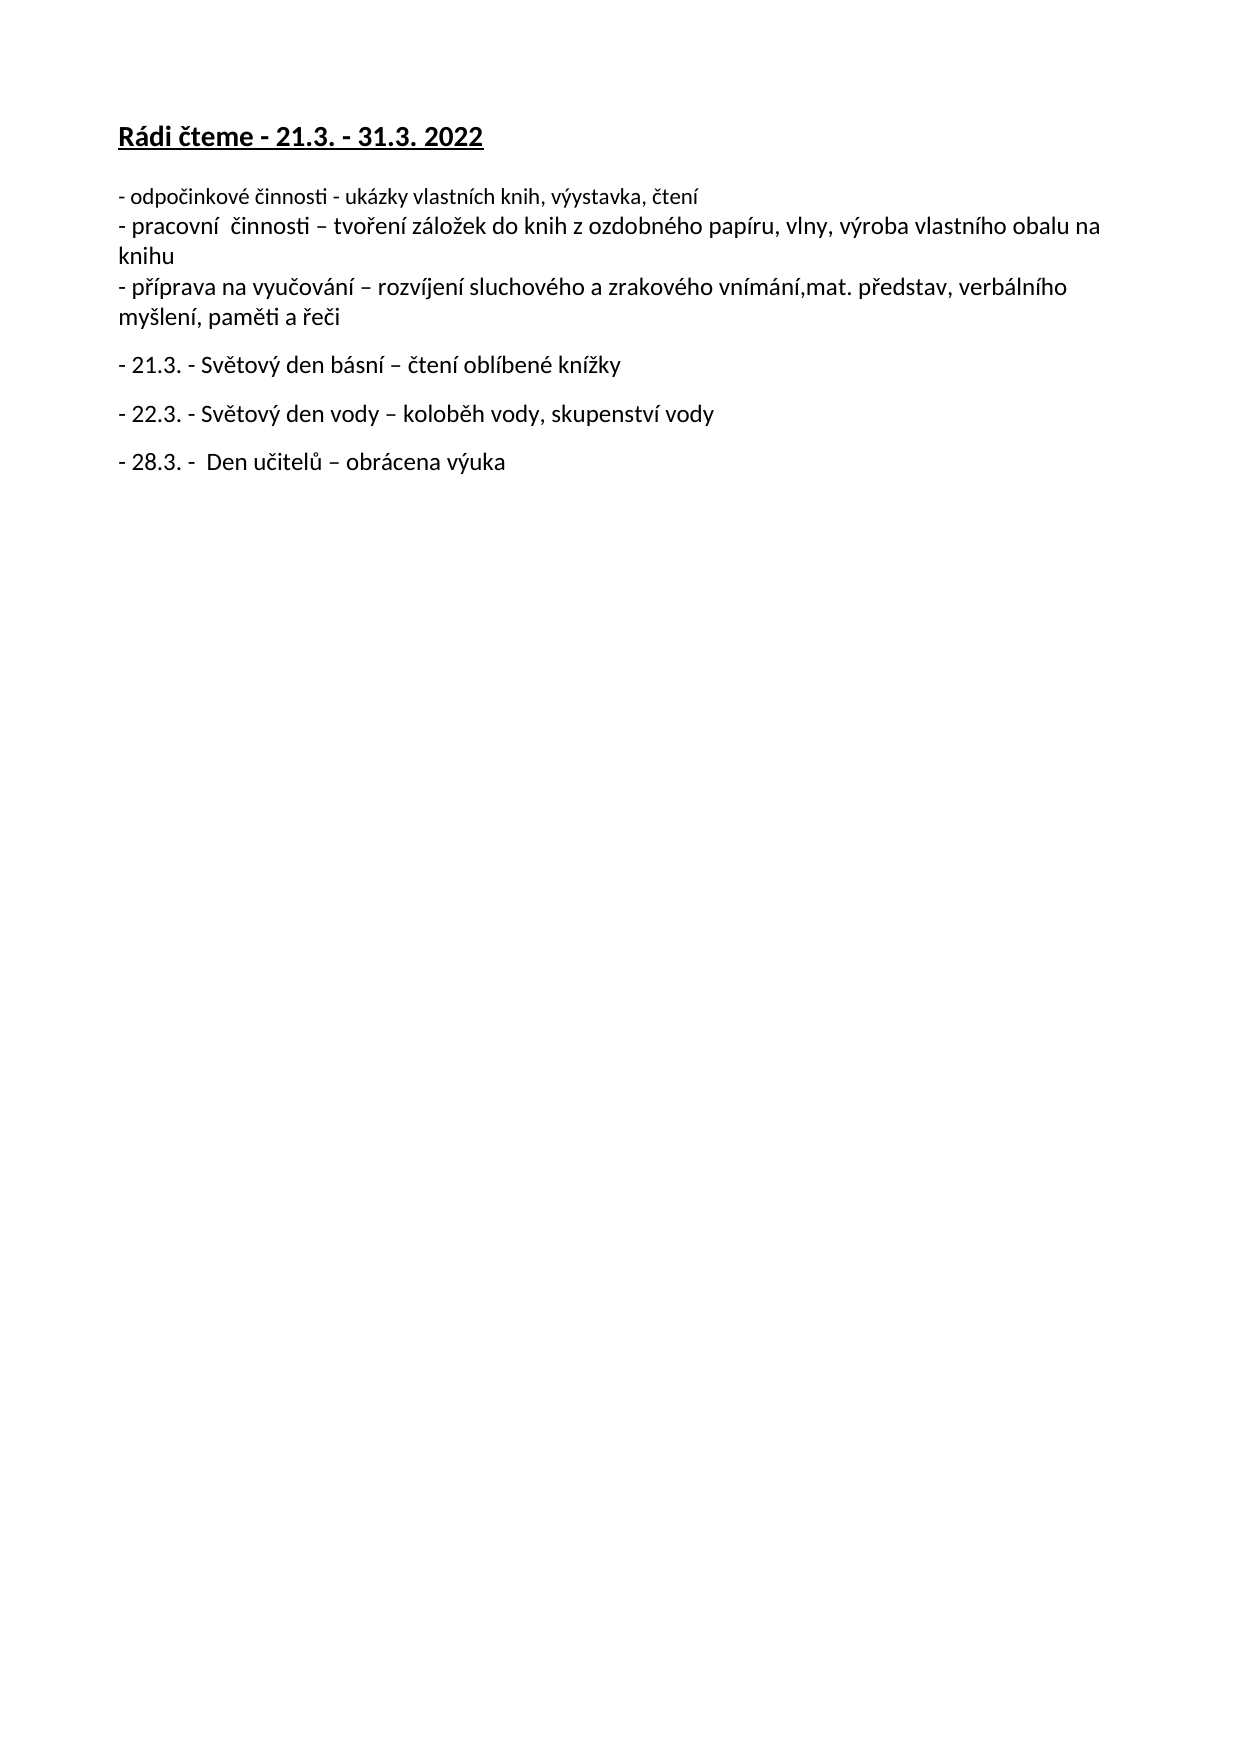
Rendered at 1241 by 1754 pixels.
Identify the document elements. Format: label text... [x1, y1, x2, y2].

text Rádi čteme - 21.3. - 31.3. 2022 [118, 118, 1122, 154]
text - odpočinkové činnosti - ukázky vlastních knih, výystavka, čtení [118, 182, 1122, 210]
text - 28.3. - Den učitelů – obrácena výuka [118, 446, 1122, 477]
text - 21.3. - Světový den básní – čtení oblíbené knížky [118, 349, 1122, 380]
text - příprava na vyučování – rozvíjení sluchového a zrakového vnímání,mat. představ, verbálního myšlení, paměti a řeči [118, 271, 1122, 332]
text - pracovní činnosti – tvoření záložek do knih z ozdobného papíru, vlny, výroba vlastního obalu na knihu [118, 210, 1122, 271]
text - 22.3. - Světový den vody – koloběh vody, skupenství vody [118, 398, 1122, 428]
